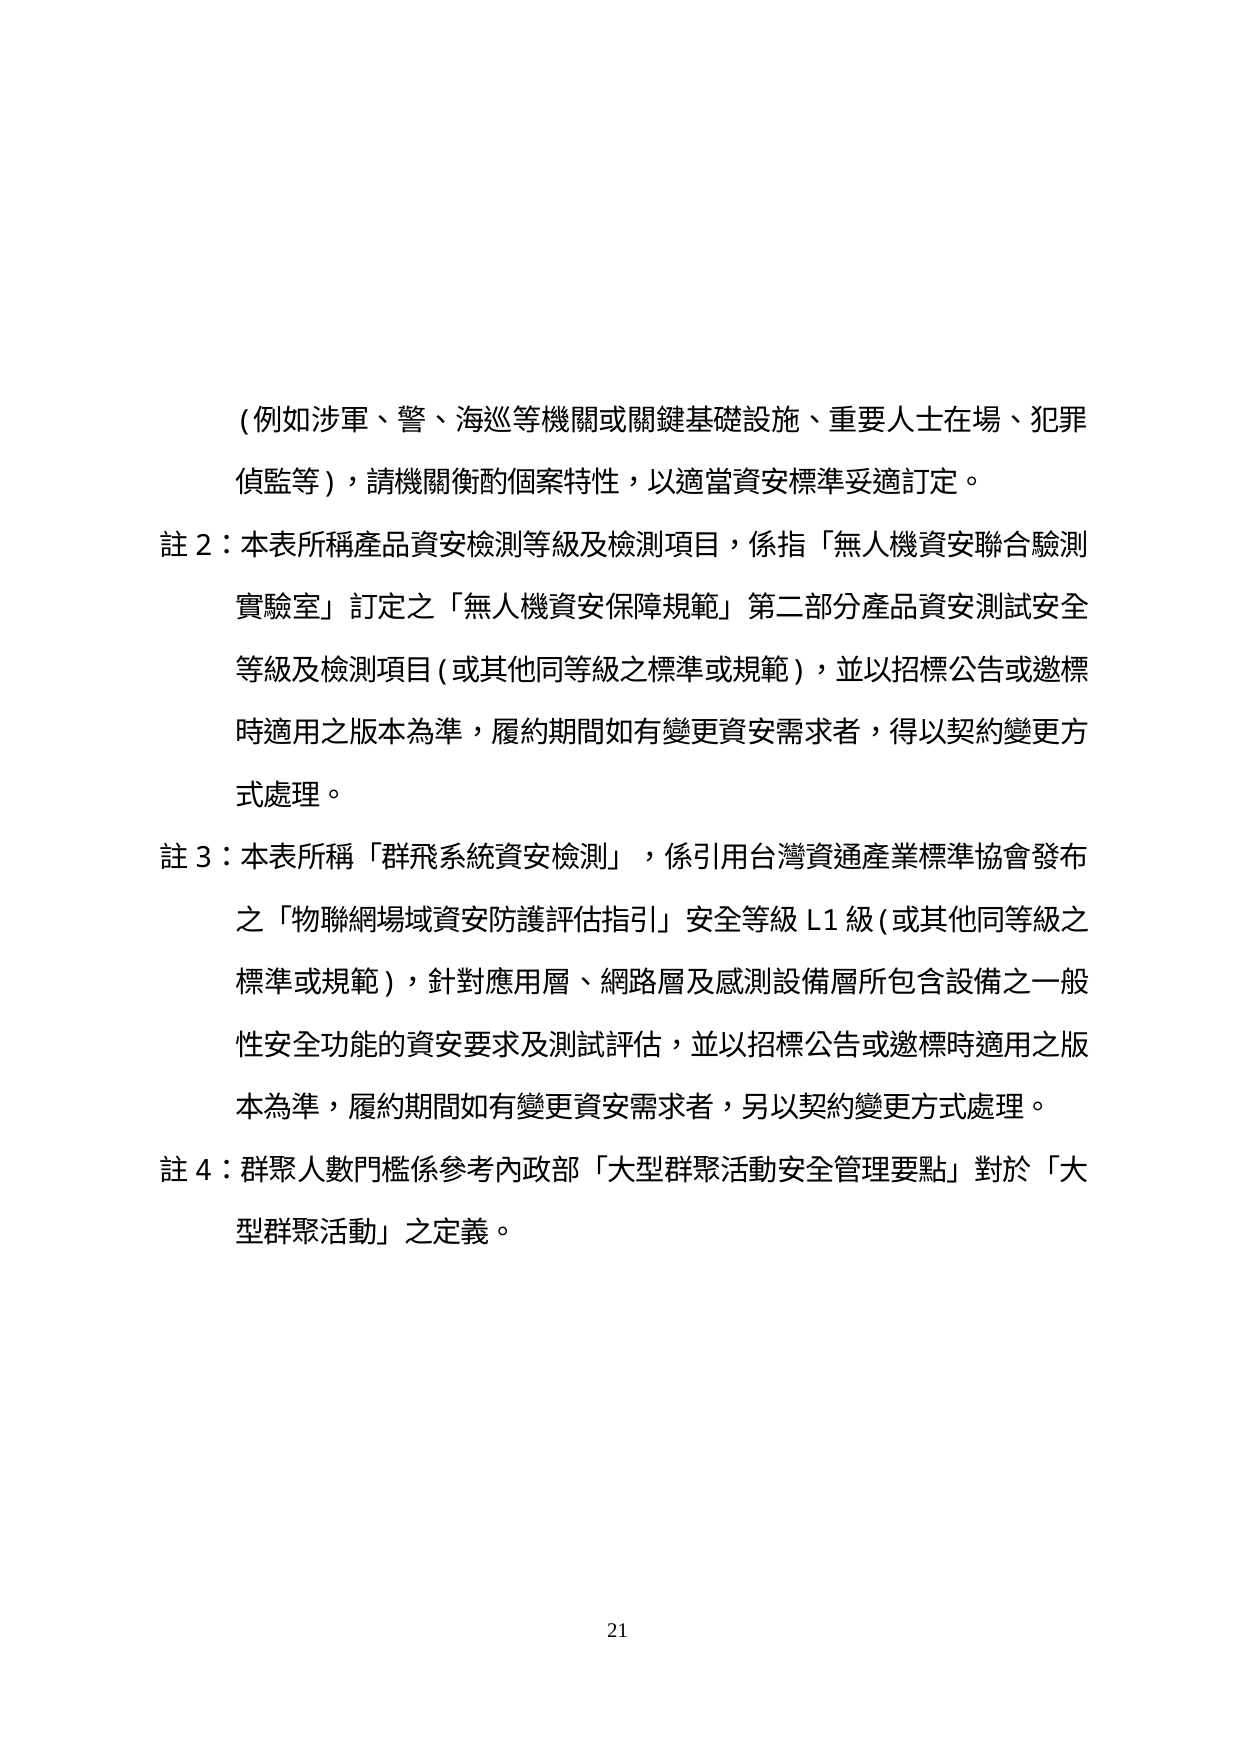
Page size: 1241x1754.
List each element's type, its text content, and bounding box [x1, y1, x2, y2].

text 註2：本表所稱產品資安檢測等級及檢測項目，係指「無人機資安聯合驗測實驗室」訂定之「無人機資安保障規範」第二部分產品資安測試安全等級及檢測項目(或其他同等級之標準或規範)，並以招標公告或邀標時適用之版本為準，履約期間如有變更資安需求者，得以契約變更方式處理。 [159, 501, 1090, 813]
text 註4：群聚人數門檻係參考內政部「大型群聚活動安全管理要點」對於「大型群聚活動」之定義。 [159, 1126, 1090, 1251]
text (例如涉軍、警、海巡等機關或關鍵基礎設施、重要人士在場、犯罪偵監等)，請機關衡酌個案特性，以適當資安標準妥適訂定。 [159, 376, 1090, 501]
text 註3：本表所稱「群飛系統資安檢測」，係引用台灣資通產業標準協會發布之「物聯網場域資安防護評估指引」安全等級L1級(或其他同等級之標準或規範)，針對應用層、網路層及感測設備層所包含設備之一般性安全功能的資安要求及測試評估，並以招標公告或邀標時適用之版本為準，履約期間如有變更資安需求者，另以契約變更方式處理。 [159, 813, 1090, 1126]
